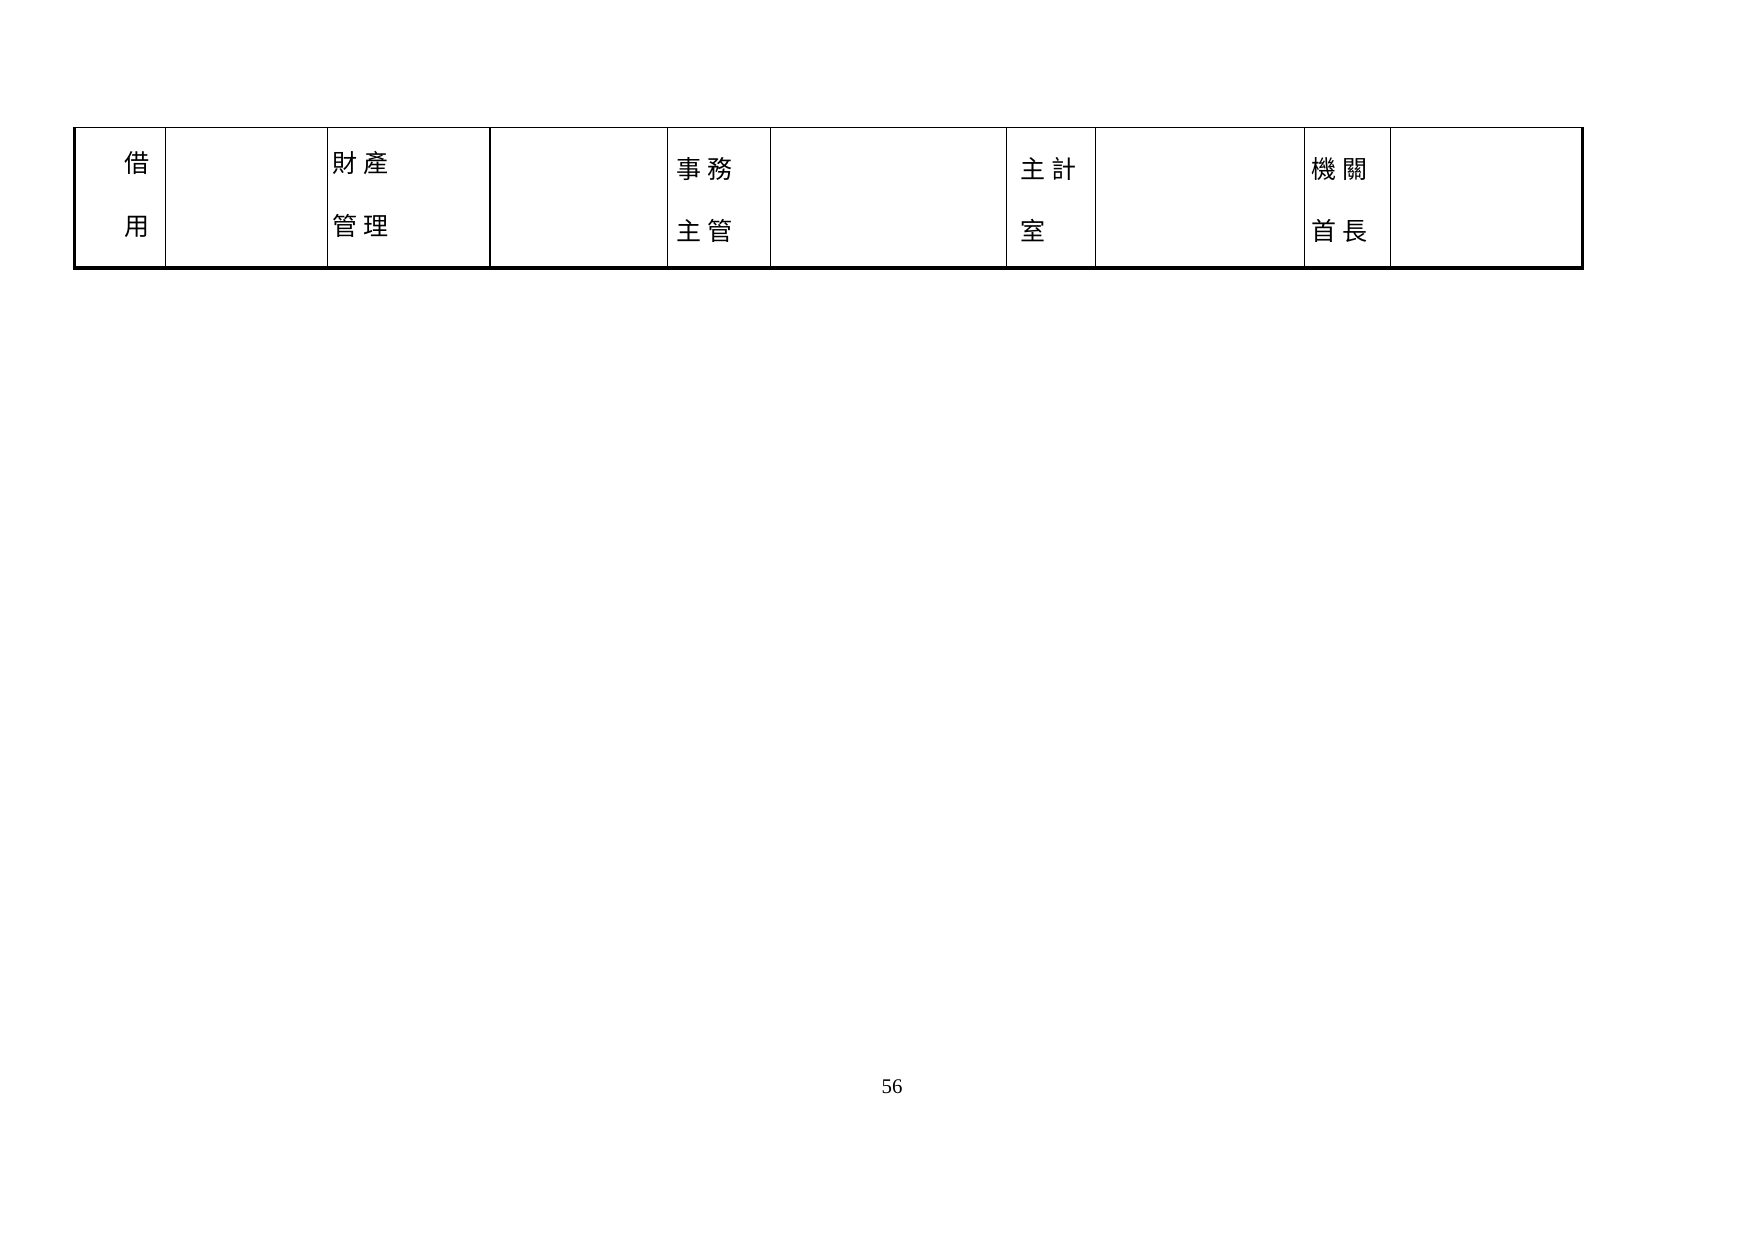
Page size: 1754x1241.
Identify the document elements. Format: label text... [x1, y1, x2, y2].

table_cell 機關 首長 [1305, 128, 1390, 266]
table_cell 財產 管理 人員 [328, 128, 489, 266]
table_cell [1096, 128, 1304, 266]
table_cell [771, 128, 1006, 266]
table_cell 主計室 [1007, 128, 1095, 266]
table_cell [166, 128, 327, 266]
table_cell [491, 128, 667, 266]
table_cell 借用人 [76, 128, 165, 266]
table_cell [1391, 128, 1581, 266]
table_cell 事務 主管 [668, 128, 770, 266]
